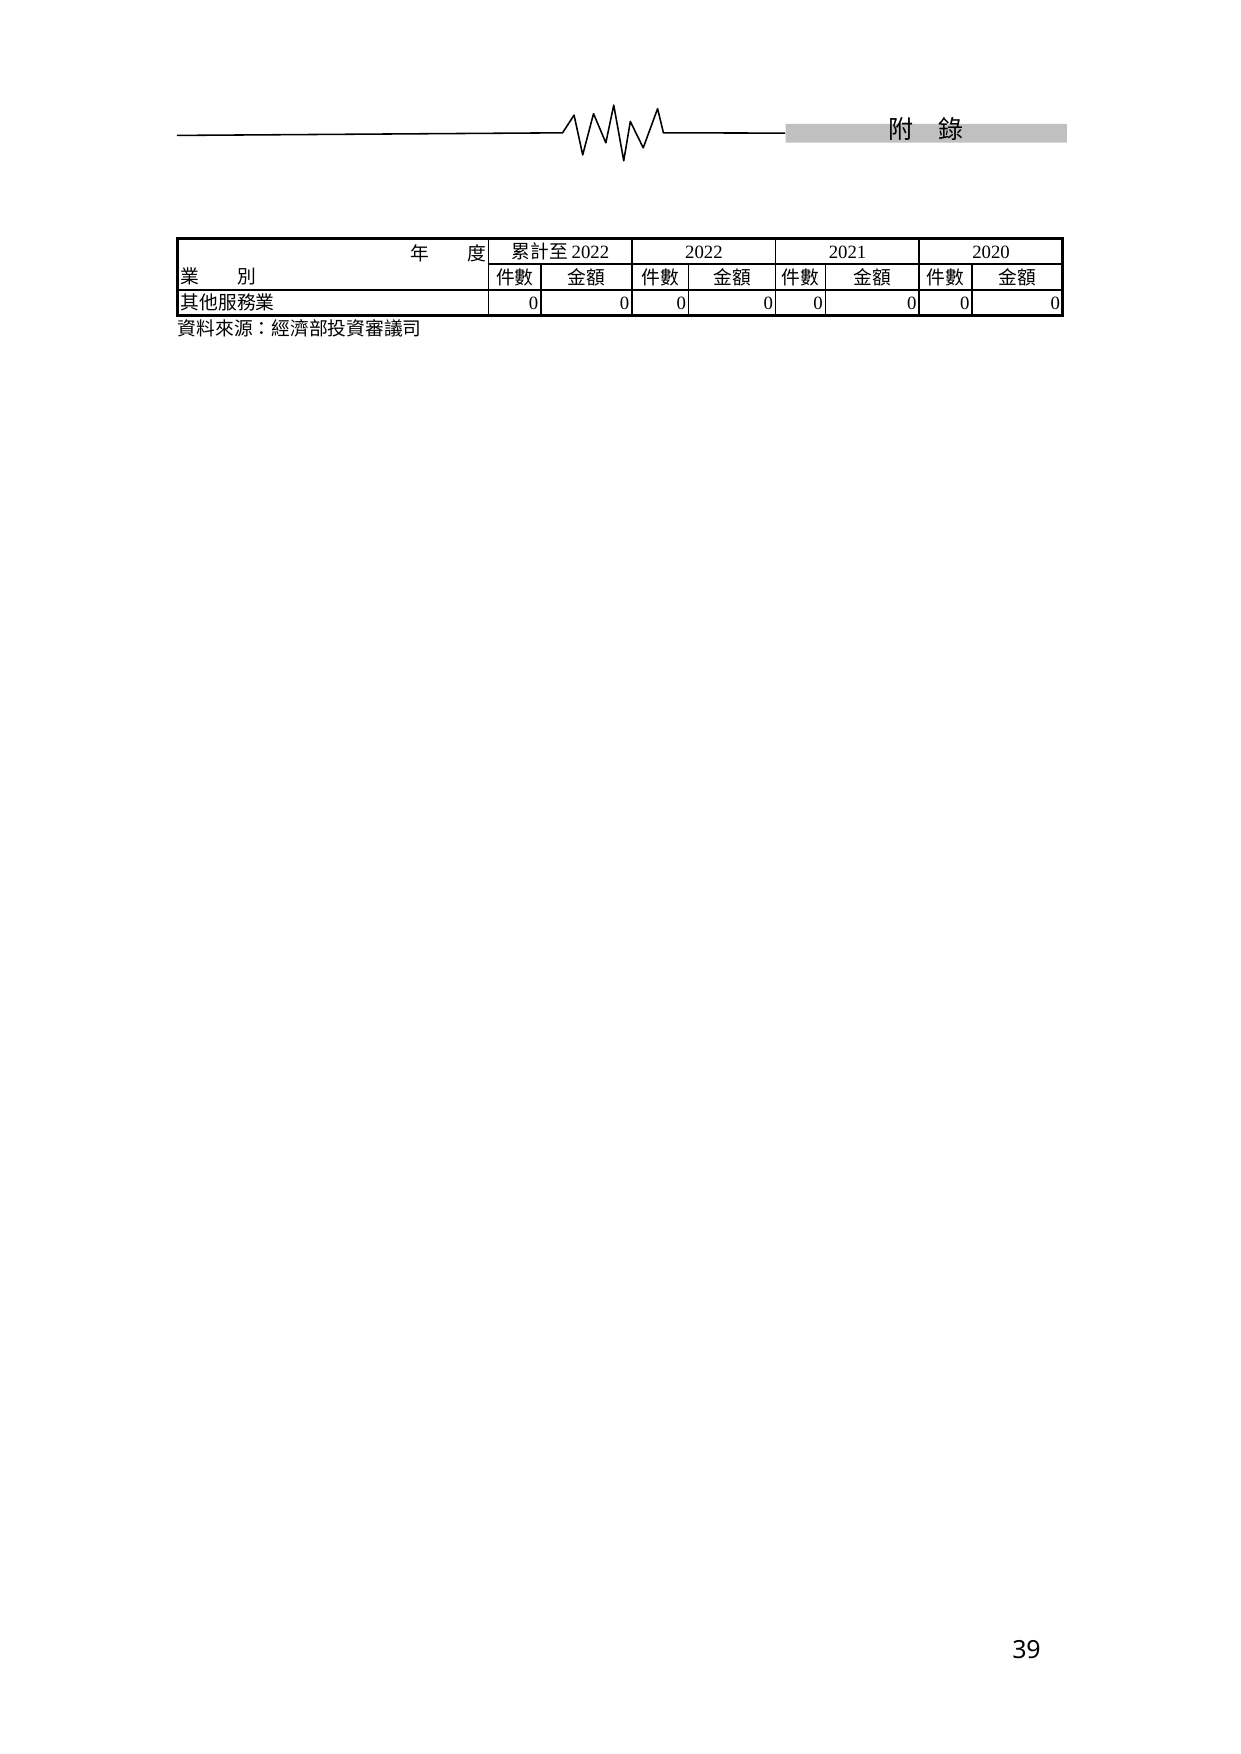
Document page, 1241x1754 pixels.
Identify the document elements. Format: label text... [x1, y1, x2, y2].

table_cell 件數 [776, 265, 825, 289]
table_cell 件數 [633, 265, 688, 289]
text 資料來源：經濟部投資審議司 [178, 317, 1063, 340]
table_header 2022 [633, 240, 775, 263]
table_header 累計至2022 [489, 240, 631, 263]
table_cell 件數 [489, 265, 540, 289]
table_header 年 度 業 別 [179, 240, 488, 289]
table_cell 0 [489, 291, 540, 314]
table_cell 0 [689, 291, 775, 314]
table_cell 件數 [920, 265, 971, 289]
table_cell 0 [633, 291, 688, 314]
table_cell 其他服務業 [179, 291, 488, 314]
table_cell 0 [776, 291, 825, 314]
table_cell 金額 [542, 265, 631, 289]
table_cell 金額 [973, 265, 1061, 289]
table_header 2021 [776, 240, 918, 263]
table_cell 0 [920, 291, 971, 314]
table_cell 0 [542, 291, 631, 314]
table_cell 金額 [689, 265, 775, 289]
table_cell 金額 [826, 265, 918, 289]
table_cell 0 [826, 291, 918, 314]
table_header 2020 [920, 240, 1061, 263]
table_cell 0 [973, 291, 1061, 314]
